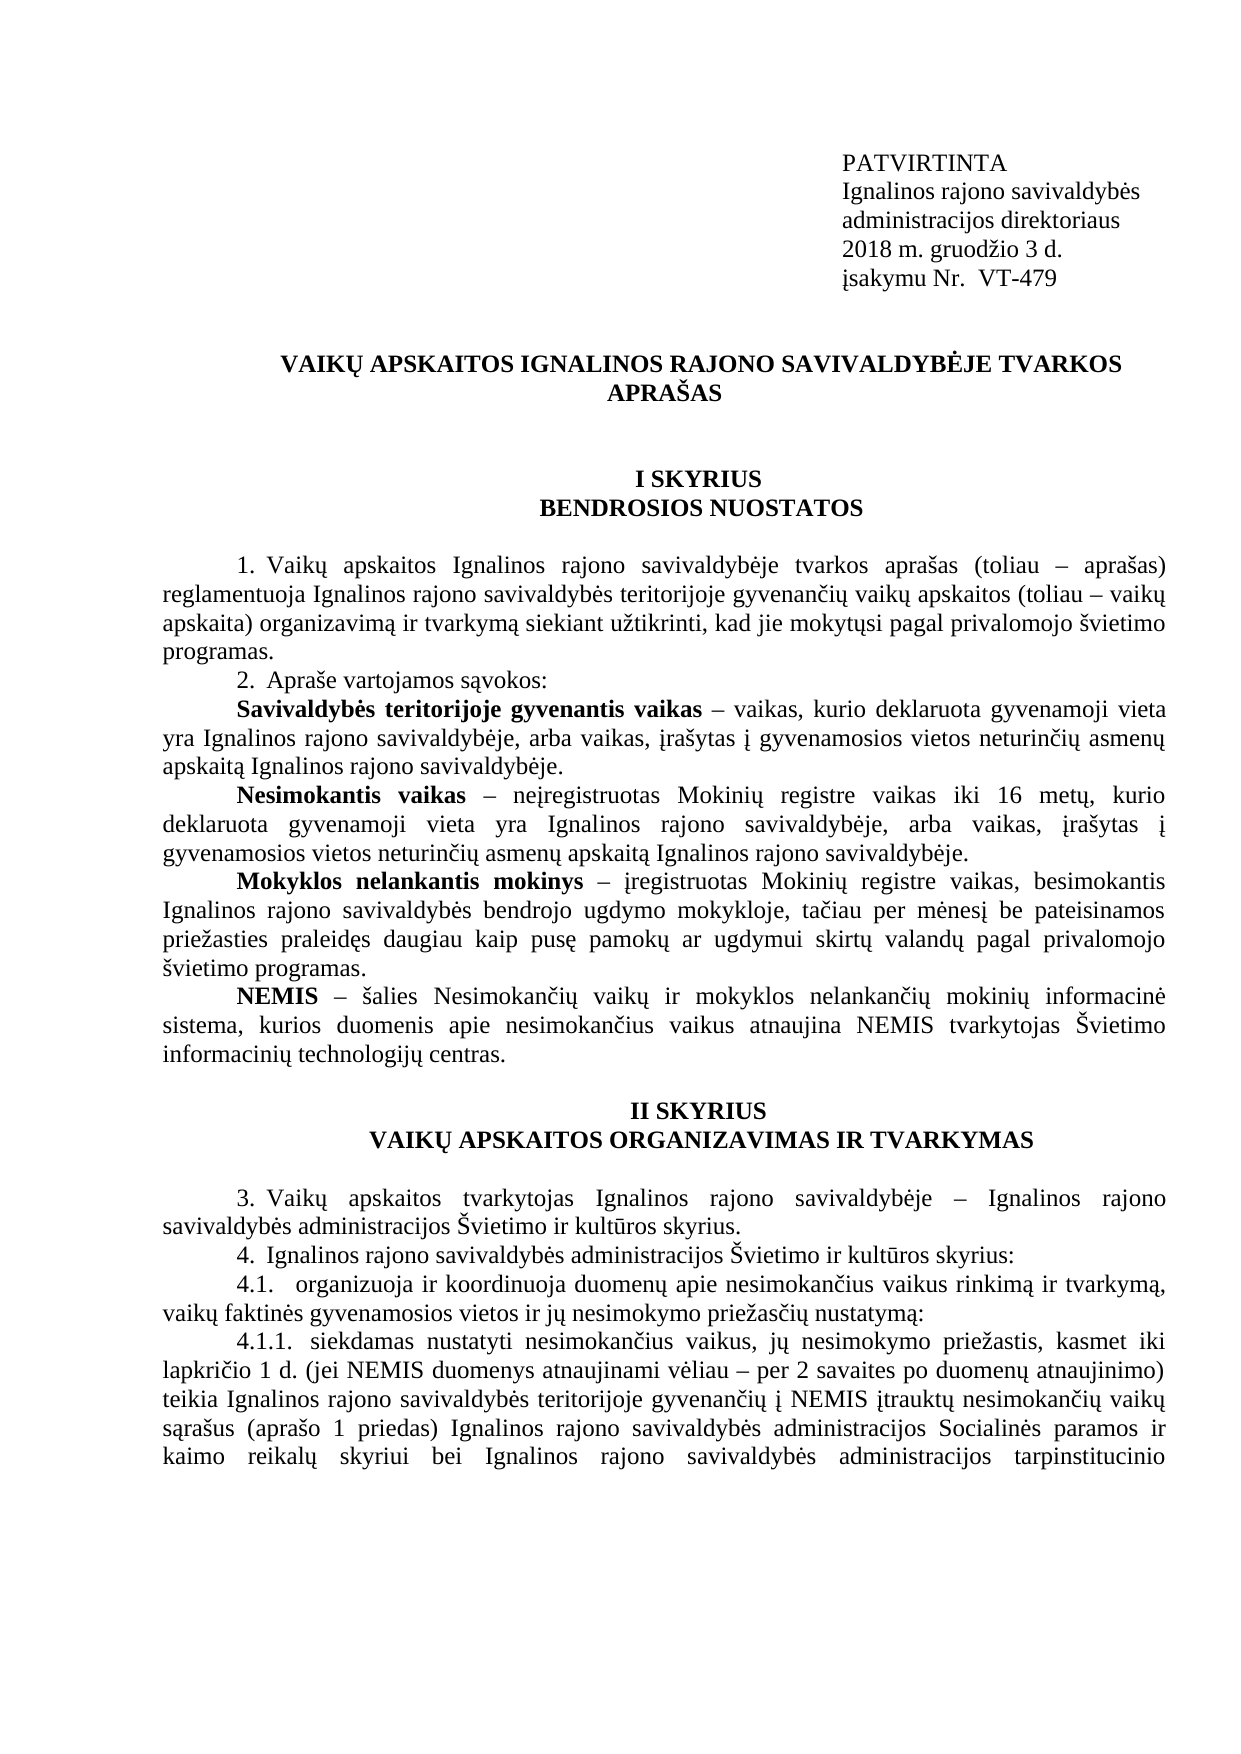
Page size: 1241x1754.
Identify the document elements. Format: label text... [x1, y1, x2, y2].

text 4. Ignalinos rajono savivaldybės administracijos Švietimo ir kultūros skyrius: [162, 1240, 1167, 1269]
text 3. Vaikų apskaitos tvarkytojas Ignalinos rajono savivaldybėje – Ignalinos rajono savivaldybės administracijos Švietimo ir kultūros skyrius. [162, 1183, 1167, 1240]
text VAIKŲ APSKAITOS IGNALINOS RAJONO SAVIVALDYBĖJE TVARKOS APRAŠAS [162, 349, 1167, 406]
text 1. Vaikų apskaitos Ignalinos rajono savivaldybėje tvarkos aprašas (toliau – aprašas) reglamentuoja Ignalinos rajono savivaldybės teritorijoje gyvenančių vaikų apskaitos (toliau – vaikų apskaita) organizavimą ir tvarkymą siekiant užtikrinti, kad jie mokytųsi pagal privalomojo švietimo programas. [162, 550, 1167, 665]
text 4.1. organizuoja ir koordinuoja duomenų apie nesimokančius vaikus rinkimą ir tvarkymą, vaikų faktinės gyvenamosios vietos ir jų nesimokymo priežasčių nustatymą: [162, 1269, 1167, 1326]
text 4.1.1. siekdamas nustatyti nesimokančius vaikus, jų nesimokymo priežastis, kasmet iki lapkričio 1 d. (jei NEMIS duomenys atnaujinami vėliau – per 2 savaites po duomenų atnaujinimo) teikia Ignalinos rajono savivaldybės teritorijoje gyvenančių į NEMIS įtrauktų nesimokančių vaikų sąrašus (aprašo 1 priedas) Ignalinos rajono savivaldybės administracijos Socialinės paramos ir kaimo reikalų skyriui bei Ignalinos rajono savivaldybės administracijos tarpinstitucinio [162, 1326, 1167, 1470]
text NEMIS – šalies Nesimokančių vaikų ir mokyklos nelankančių mokinių informacinė sistema, kurios duomenis apie nesimokančius vaikus atnaujina NEMIS tvarkytojas Švietimo informacinių technologijų centras. [162, 981, 1167, 1068]
text 2. Apraše vartojamos sąvokos: [162, 665, 1167, 694]
text Mokyklos nelankantis mokinys – įregistruotas Mokinių registre vaikas, besimokantis Ignalinos rajono savivaldybės bendrojo ugdymo mokykloje, tačiau per mėnesį be pateisinamos priežasties praleidęs daugiau kaip pusę pamokų ar ugdymui skirtų valandų pagal privalomojo švietimo programas. [162, 866, 1167, 981]
text BENDROSIOS NUOSTATOS [162, 493, 1167, 521]
text I SKYRIUS [162, 464, 1167, 493]
text II SKYRIUS [162, 1096, 1167, 1125]
text 2018 m. gruodžio 3 d. [162, 234, 1167, 263]
text Savivaldybės teritorijoje gyvenantis vaikas – vaikas, kurio deklaruota gyvenamoji vieta yra Ignalinos rajono savivaldybėje, arba vaikas, įrašytas į gyvenamosios vietos neturinčių asmenų apskaitą Ignalinos rajono savivaldybėje. [162, 694, 1167, 780]
text VAIKŲ APSKAITOS ORGANIZAVIMAS IR TVARKYMAS [162, 1125, 1167, 1154]
text Nesimokantis vaikas – neįregistruotas Mokinių registre vaikas iki 16 metų, kurio deklaruota gyvenamoji vieta yra Ignalinos rajono savivaldybėje, arba vaikas, įrašytas į gyvenamosios vietos neturinčių asmenų apskaitą Ignalinos rajono savivaldybėje. [162, 780, 1167, 866]
text Ignalinos rajono savivaldybės [162, 176, 1167, 205]
text įsakymu Nr. VT-479 [162, 263, 1167, 291]
text administracijos direktoriaus [162, 205, 1167, 234]
text PATVIRTINTA [162, 148, 1167, 176]
